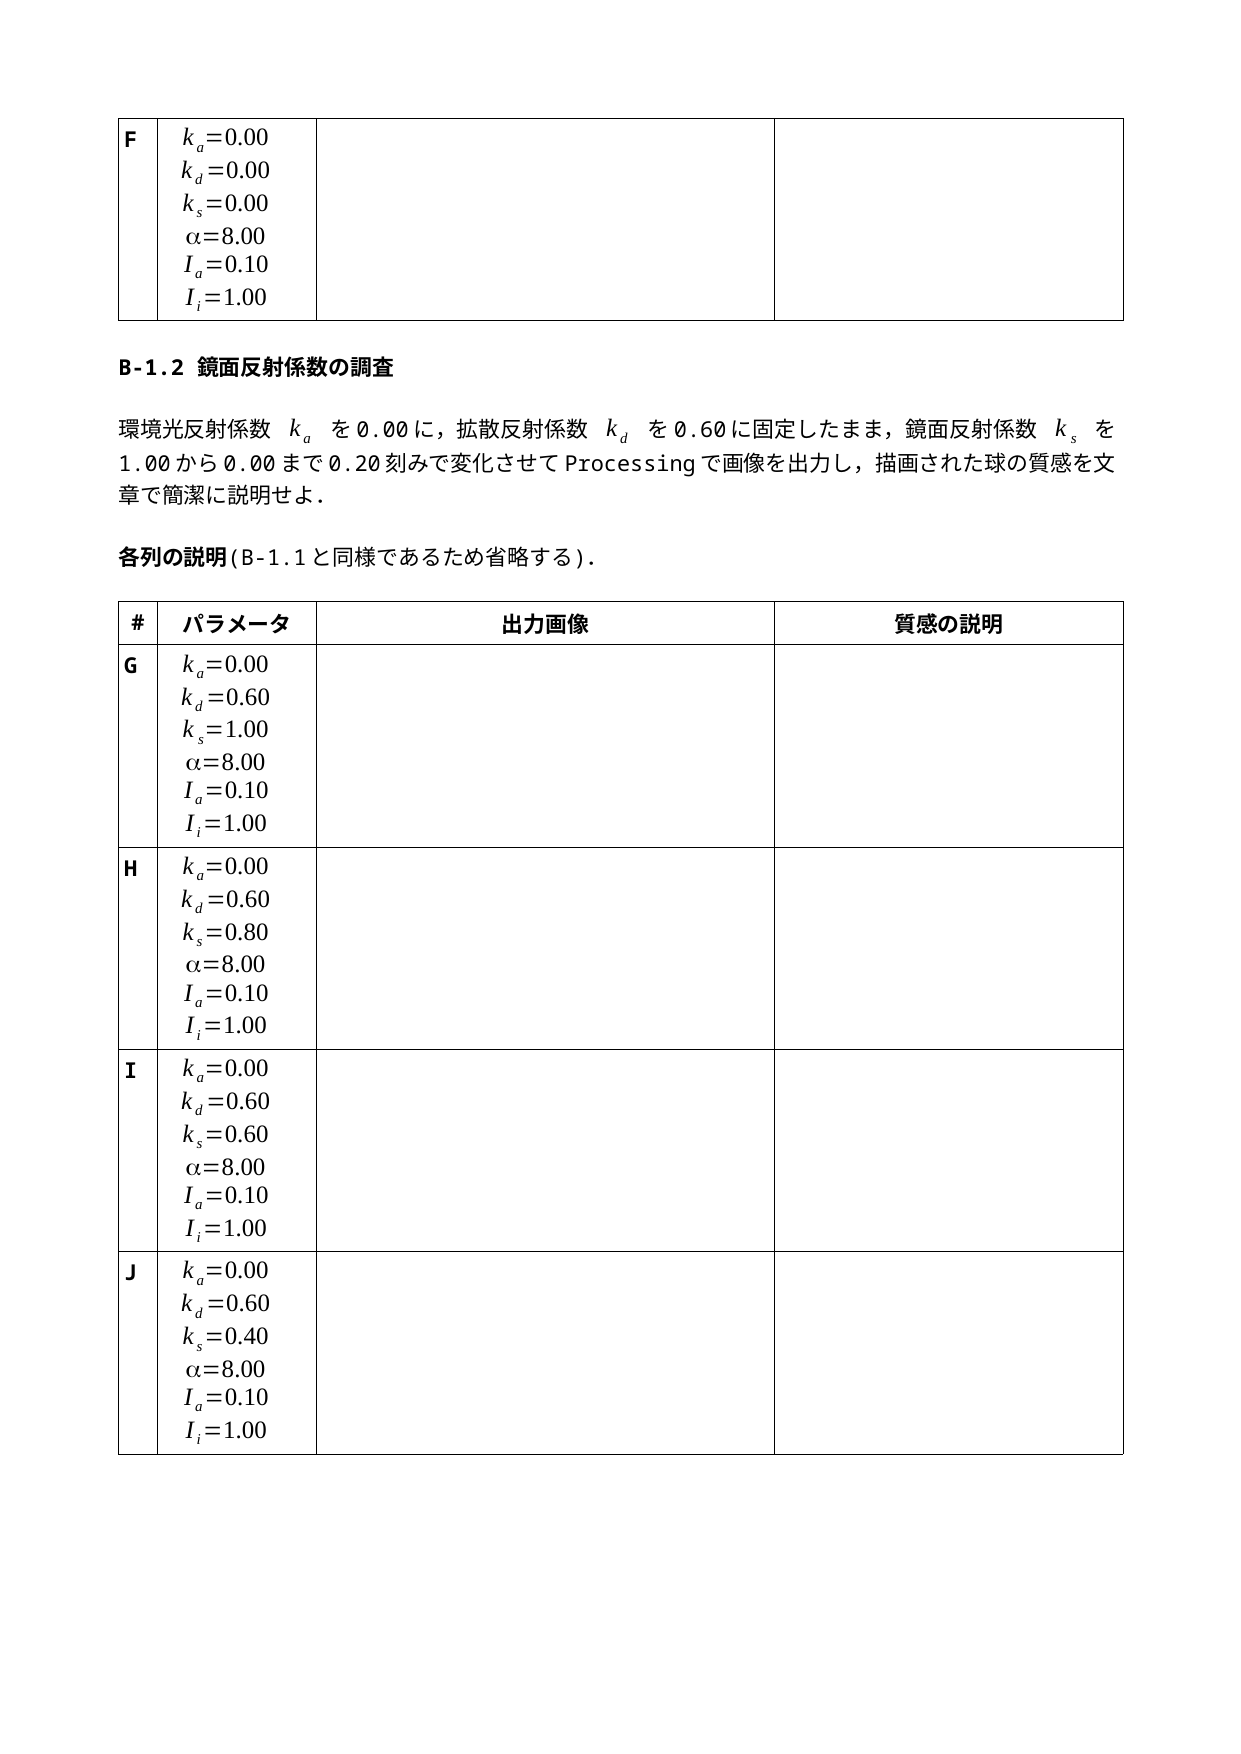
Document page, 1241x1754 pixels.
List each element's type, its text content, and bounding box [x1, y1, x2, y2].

table_cell [775, 645, 1123, 847]
table_cell [158, 848, 316, 1049]
table_cell G [119, 645, 157, 847]
table_header パラメータ [158, 602, 316, 644]
text B-1.2 鏡面反射係数の調査 [118, 350, 1122, 382]
table_cell [317, 1252, 774, 1453]
table_cell [775, 119, 1123, 320]
table_cell [317, 645, 774, 847]
table_cell [775, 1050, 1123, 1251]
text 環境光反射係数を0.00に，拡散反射係数を0.60に固定したまま，鏡面反射係数を1.00から0.00まで0.20刻みで変化させてProcessingで画像を出力し，描画された球の質感を文章で簡潔に説明せよ． [118, 412, 1122, 510]
table_cell I [119, 1050, 157, 1251]
table_header 出力画像 [317, 602, 774, 644]
table_cell [158, 1252, 316, 1453]
table_cell [317, 119, 774, 320]
text 各列の説明(B-1.1と同様であるため省略する)． [118, 539, 1122, 571]
table_cell [317, 1050, 774, 1251]
table_header # [119, 602, 157, 644]
table_cell J [119, 1252, 157, 1453]
table_cell [775, 1252, 1123, 1453]
table_cell [158, 1050, 316, 1251]
table_header 質感の説明 [775, 602, 1123, 644]
table_cell F [119, 119, 157, 320]
table_cell [775, 848, 1123, 1049]
table_cell [317, 848, 774, 1049]
table_cell [158, 645, 316, 847]
table_cell [158, 119, 316, 320]
table_cell H [119, 848, 157, 1049]
